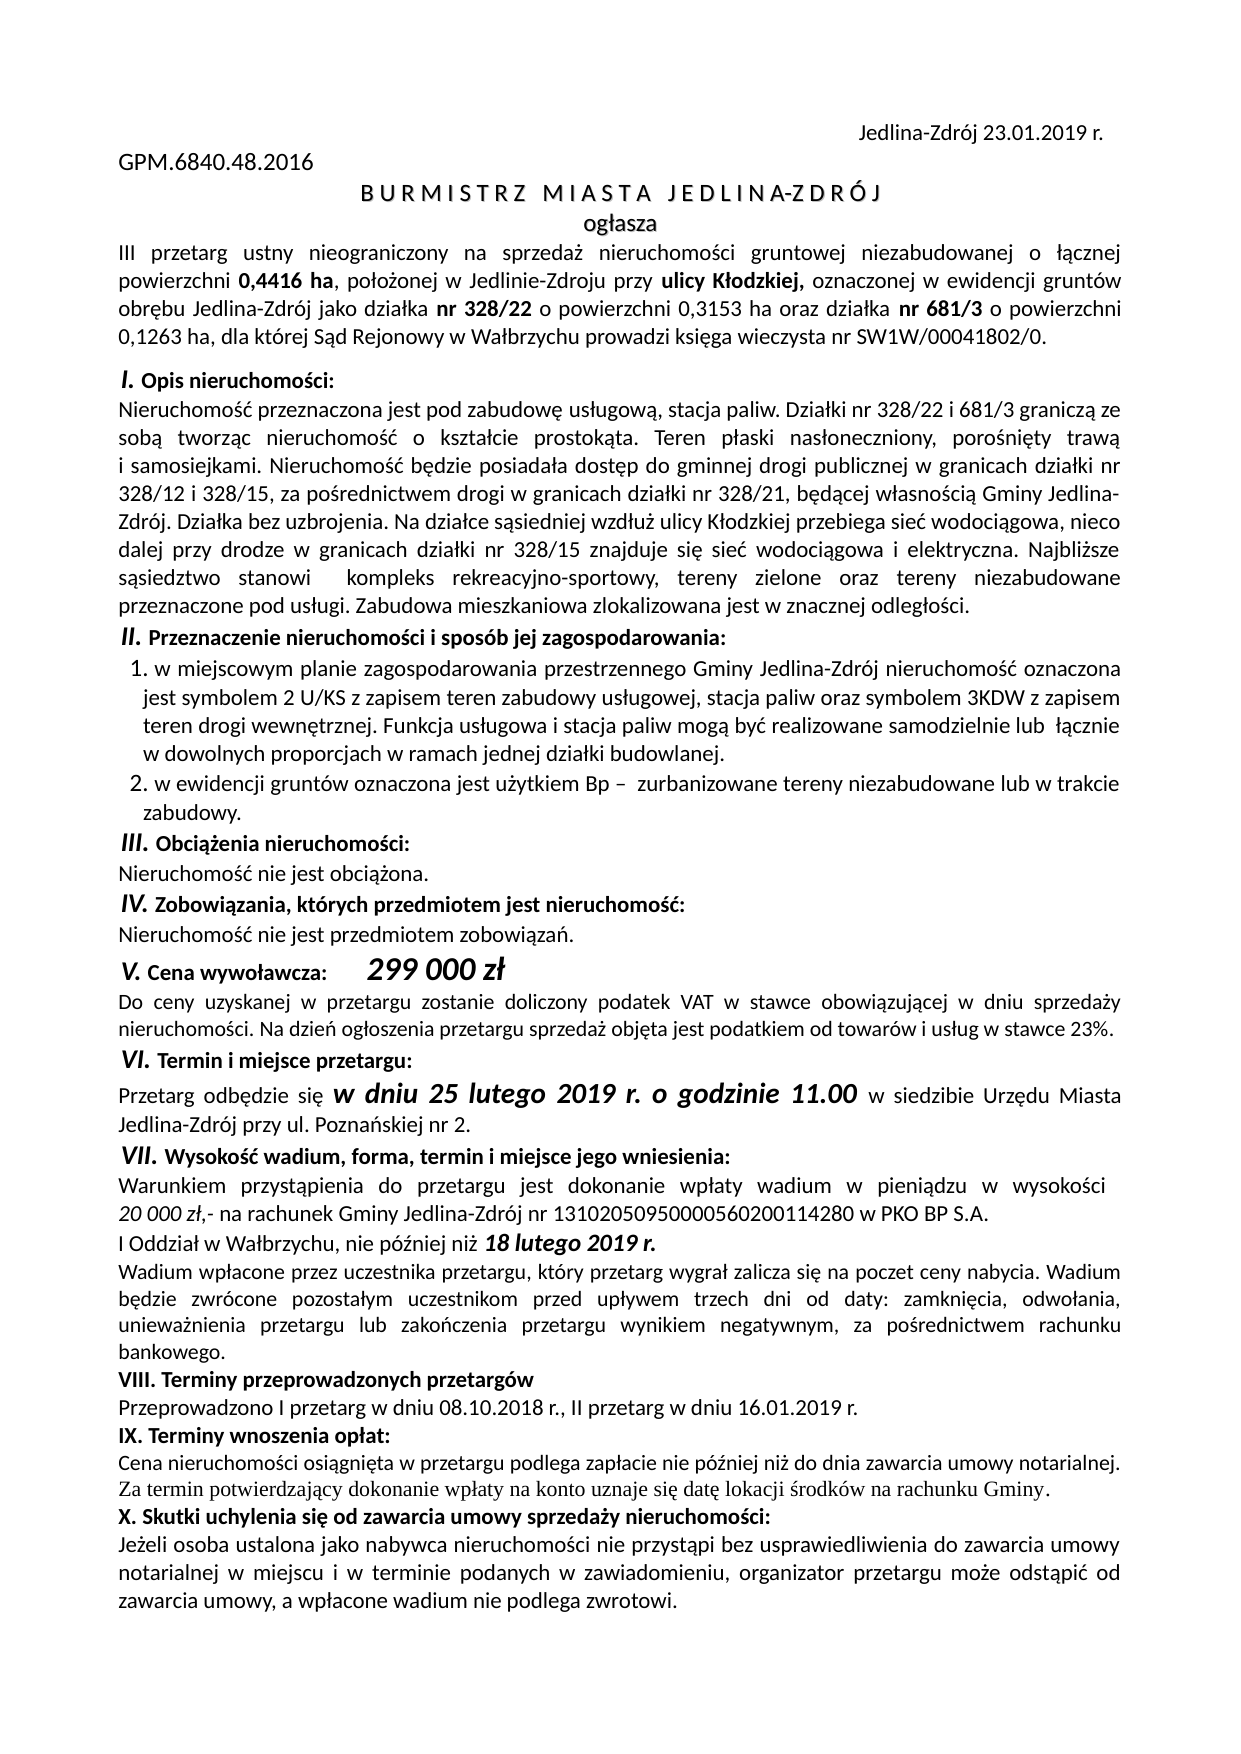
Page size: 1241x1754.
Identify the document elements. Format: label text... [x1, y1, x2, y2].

list Cena wywoławcza: 299 000 zł [121, 948, 1122, 988]
text Jeżeli osoba ustalona jako nabywca nieruchomości nie przystąpi bez usprawiedliwienia do zawarcia umowy notarialnej w miejscu i w terminie podanych w zawiadomieniu, organizator przetargu może odstąpić od zawarcia umowy, a wpłacone wadium nie podlega zwrotowi. [118, 1530, 1122, 1614]
text X. Skutki uchylenia się od zawarcia umowy sprzedaży nieruchomości: [118, 1502, 1122, 1530]
list Termin i miejsce przetargu: [121, 1042, 1122, 1075]
text B U R M I S T R Z M I A S T A J E D L I N A-Z D R Ó J [118, 177, 1122, 207]
text Nieruchomość nie jest przedmiotem zobowiązań. [118, 920, 1122, 948]
text Nieruchomość przeznaczona jest pod zabudowę usługową, stacja paliw. Działki nr 328/22 i 681/3 graniczą ze sobą tworząc nieruchomość o kształcie prostokąta. Teren płaski nasłoneczniony, porośnięty trawą i samosiejkami. Nieruchomość będzie posiadała dostęp do gminnej drogi publicznej w granicach działki nr 328/12 i 328/15, za pośrednictwem drogi w granicach działki nr 328/21, będącej własnością Gminy Jedlina-Zdrój. Działka bez uzbrojenia. Na działce sąsiedniej wzdłuż ulicy Kłodzkiej przebiega sieć wodociągowa, nieco dalej przy drodze w granicach działki nr 328/15 znajduje się sieć wodociągowa i elektryczna. Najbliższe sąsiedztwo stanowi kompleks rekreacyjno-sportowy, tereny zielone oraz tereny niezabudowane przeznaczone pod usługi. Zabudowa mieszkaniowa zlokalizowana jest w znacznej odległości. [118, 395, 1122, 619]
list Opis nieruchomości: [121, 362, 1122, 395]
text VIII. Terminy przeprowadzonych przetargów [118, 1365, 1122, 1393]
text Przeprowadzono I przetarg w dniu 08.10.2018 r., II przetarg w dniu 16.01.2019 r. [118, 1393, 1122, 1421]
text Przetarg odbędzie się w dniu 25 lutego 2019 r. o godzinie 11.00 w siedzibie Urzędu Miasta Jedlina-Zdrój przy ul. Poznańskiej nr 2. [118, 1075, 1122, 1138]
text Cena nieruchomości osiągnięta w przetargu podlega zapłacie nie później niż do dnia zawarcia umowy notarialnej. Za termin potwierdzający dokonanie wpłaty na konto uznaje się datę lokacji środków na rachunku Gminy. [118, 1449, 1122, 1502]
text ogłasza [118, 207, 1122, 238]
list w ewidencji gruntów oznaczona jest użytkiem Bp – zurbanizowane tereny niezabudowane lub w trakcie zabudowy. [129, 767, 1122, 826]
text Nieruchomość nie jest obciążona. [118, 859, 1122, 887]
text Do ceny uzyskanej w przetargu zostanie doliczony podatek VAT w stawce obowiązującej w dniu sprzedaży nieruchomości. Na dzień ogłoszenia przetargu sprzedaż objęta jest podatkiem od towarów i usług w stawce 23%. [118, 988, 1122, 1042]
text Wadium wpłacone przez uczestnika przetargu, który przetarg wygrał zalicza się na poczet ceny nabycia. Wadium będzie zwrócone pozostałym uczestnikom przed upływem trzech dni od daty: zamknięcia, odwołania, unieważnienia przetargu lub zakończenia przetargu wynikiem negatywnym, za pośrednictwem rachunku bankowego. [118, 1258, 1122, 1365]
list Wysokość wadium, forma, termin i miejsce jego wniesienia: [121, 1138, 1122, 1171]
text IX. Terminy wnoszenia opłat: [118, 1421, 1122, 1449]
text Warunkiem przystąpienia do przetargu jest dokonanie wpłaty wadium w pieniądzu w wysokości 20 000 zł,- na rachunek Gminy Jedlina-Zdrój nr 13102050950000560200114280 w PKO BP S.A. [118, 1171, 1122, 1227]
text III przetarg ustny nieograniczony na sprzedaż nieruchomości gruntowej niezabudowanej o łącznej powierzchni 0,4416 ha, położonej w Jedlinie-Zdroju przy ulicy Kłodzkiej, oznaczonej w ewidencji gruntów obrębu Jedlina-Zdrój jako działka nr 328/22 o powierzchni 0,3153 ha oraz działka nr 681/3 o powierzchni 0,1263 ha, dla której Sąd Rejonowy w Wałbrzychu prowadzi księga wieczysta nr SW1W/00041802/0. [118, 238, 1122, 350]
text Jedlina-Zdrój 23.01.2019 r. [118, 118, 1122, 146]
text I Oddział w Wałbrzychu, nie później niż 18 lutego 2019 r. [118, 1227, 1122, 1258]
list Zobowiązania, których przedmiotem jest nieruchomość: [121, 887, 1122, 920]
list w miejscowym planie zagospodarowania przestrzennego Gminy Jedlina-Zdrój nieruchomość oznaczona jest symbolem 2 U/KS z zapisem teren zabudowy usługowej, stacja paliw oraz symbolem 3KDW z zapisem teren drogi wewnętrznej. Funkcja usługowa i stacja paliw mogą być realizowane samodzielnie lub łącznie w dowolnych proporcjach w ramach jednej działki budowlanej. [129, 652, 1122, 767]
list Obciążenia nieruchomości: [121, 826, 1122, 859]
list Przeznaczenie nieruchomości i sposób jej zagospodarowania: [121, 619, 1122, 652]
text GPM.6840.48.2016 [118, 146, 1122, 177]
